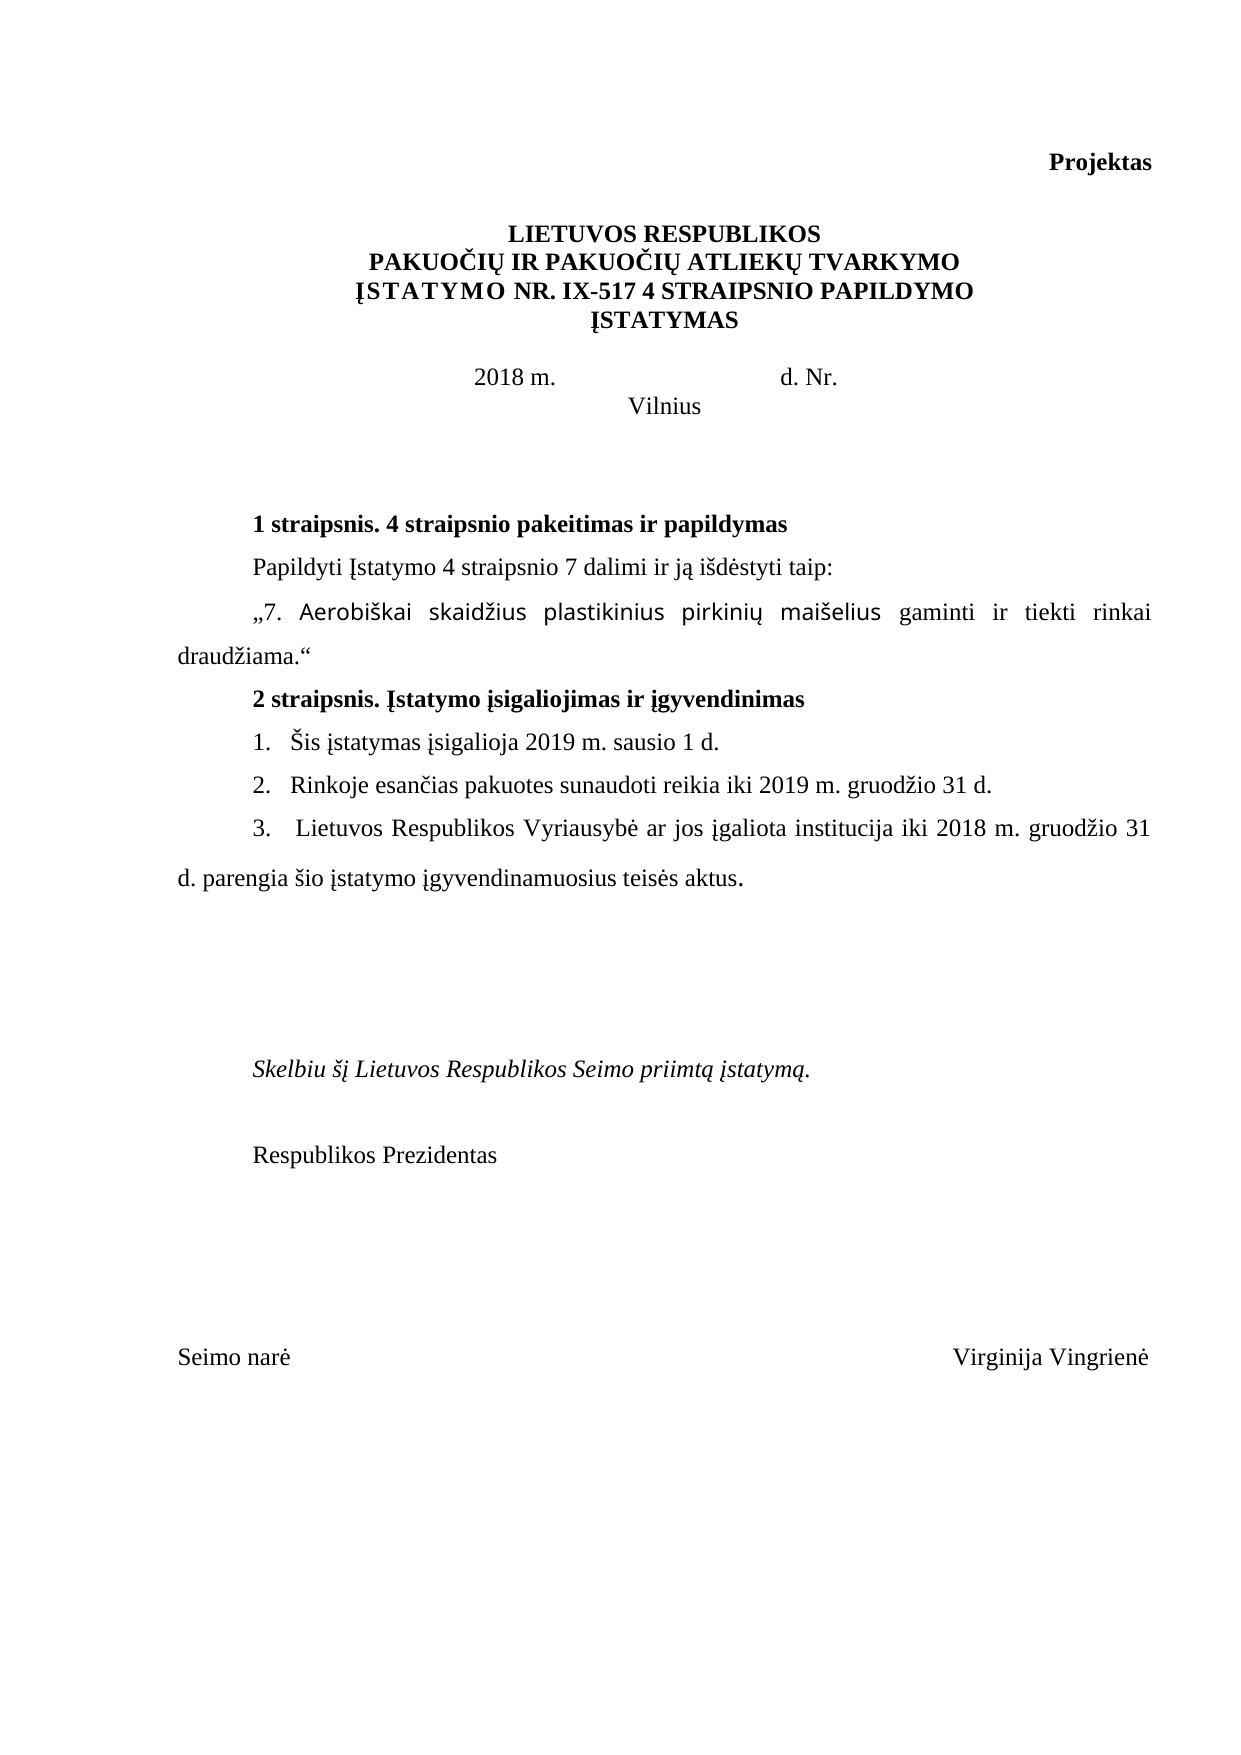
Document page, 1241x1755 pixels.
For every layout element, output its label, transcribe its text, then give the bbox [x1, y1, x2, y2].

text Skelbiu šį Lietuvos Respublikos Seimo priimtą įstatymą. [177, 1054, 1152, 1083]
text 3. Lietuvos Respublikos Vyriausybė ar jos įgaliota institucija iki 2018 m. gruodžio 31 d. parengia šio įstatymo įgyvendinamuosius teisės aktus. [177, 813, 1152, 893]
text 2. Rinkoje esančias pakuotes sunaudoti reikia iki 2019 m. gruodžio 31 d. [252, 770, 1152, 799]
text Vilnius [177, 391, 1152, 420]
text 1. Šis įstatymas įsigalioja 2019 m. sausio 1 d. [252, 727, 1152, 756]
text PAKUOČIŲ IR PAKUOČIŲ ATLIEKŲ TVARKYMO [177, 247, 1152, 276]
text Seimo narė Virginija Vingrienė [177, 1342, 1152, 1370]
text Projektas [777, 147, 1152, 176]
text 2 straipsnis. Įstatymo įsigaliojimas ir įgyvendinimas [177, 684, 1152, 713]
text 1 straipsnis. 4 straipsnio pakeitimas ir papildymas [177, 509, 1152, 538]
text ĮSTATYMAS [177, 305, 1152, 334]
text ĮSTATYMO NR. IX-517 4 STRAIPSNIO PAPILDYMO [177, 276, 1152, 305]
text LIETUVOS RESPUBLIKOS [177, 219, 1152, 247]
text 2018 m. d. Nr. [177, 362, 1152, 391]
text Papildyti Įstatymo 4 straipsnio 7 dalimi ir ją išdėstyti taip: [177, 552, 1152, 581]
text „7. Aerobiškai skaidžius plastikinius pirkinių maišelius gaminti ir tiekti rinkai draudžiama.“ [177, 595, 1152, 670]
text Respublikos Prezidentas [177, 1140, 1152, 1169]
